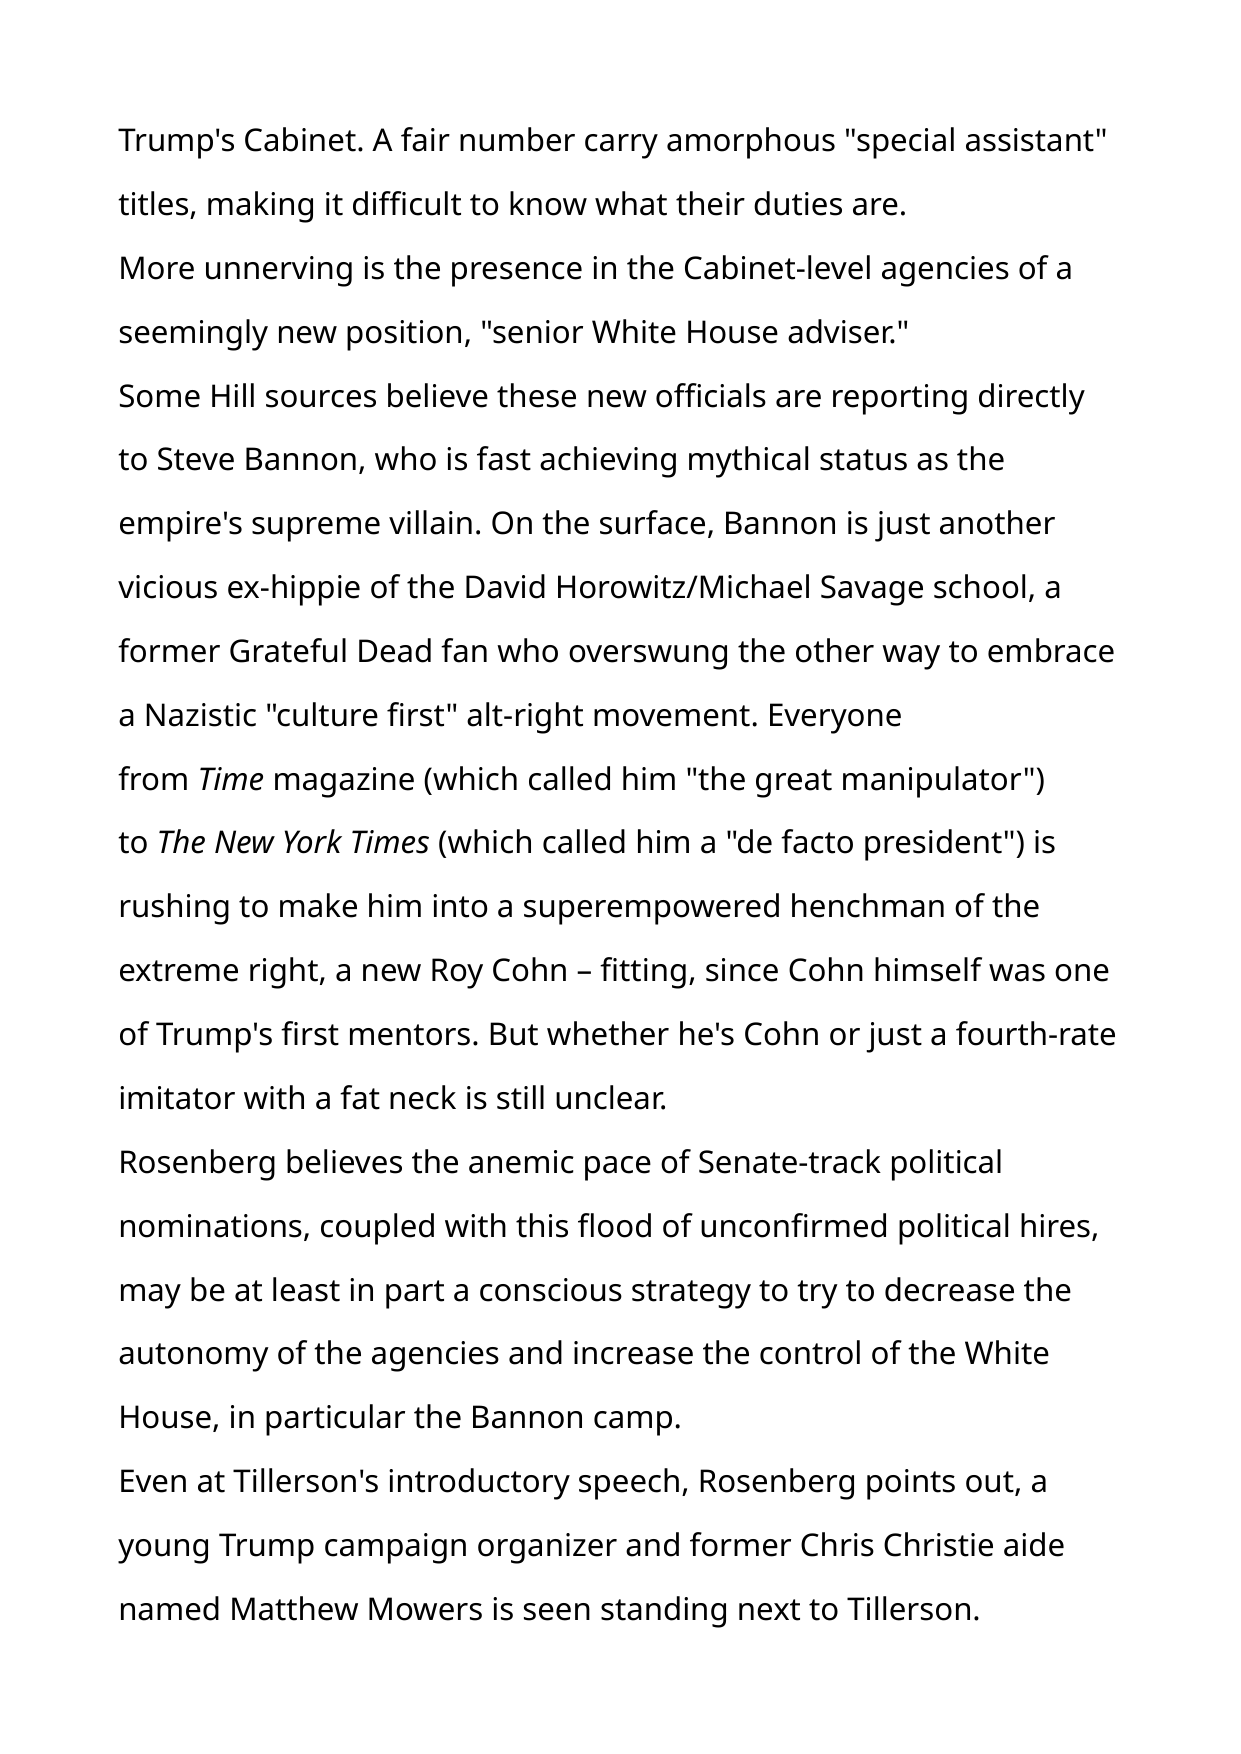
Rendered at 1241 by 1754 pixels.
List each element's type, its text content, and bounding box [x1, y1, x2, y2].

text Some Hill sources believe these new officials are reporting directly to Steve Bannon, who is fast achieving mythical status as the empire's supreme villain. On the surface, Bannon is just another vicious ex-hippie of the David Horowitz/Michael Savage school, a former Grateful Dead fan who overswung the other way to embrace a Nazistic "culture first" alt-right movement. Everyone from Time magazine (which called him "the great manipulator") to The New York Times (which called him a "de facto president") is rushing to make him into a superempowered henchman of the extreme right, a new Roy Cohn – fitting, since Cohn himself was one of Trump's first mentors. But whether he's Cohn or just a fourth-rate imitator with a fat neck is still unclear. [118, 373, 1122, 1118]
text More unnerving is the presence in the Cabinet-level agencies of a seemingly new position, "senior White House adviser." [118, 246, 1122, 352]
text Trump's Cabinet. A fair number carry amorphous "special assistant" titles, making it difficult to know what their duties are. [118, 118, 1122, 224]
text Rosenberg believes the anemic pace of Senate-track political nominations, coupled with this flood of unconfirmed political hires, may be at least in part a conscious strategy to try to decrease the autonomy of the agencies and increase the control of the White House, in particular the Bannon camp. [118, 1140, 1122, 1438]
text Even at Tillerson's introductory speech, Rosenberg points out, a young Trump campaign organizer and former Chris Christie aide named Matthew Mowers is seen standing next to Tillerson. [118, 1459, 1122, 1629]
